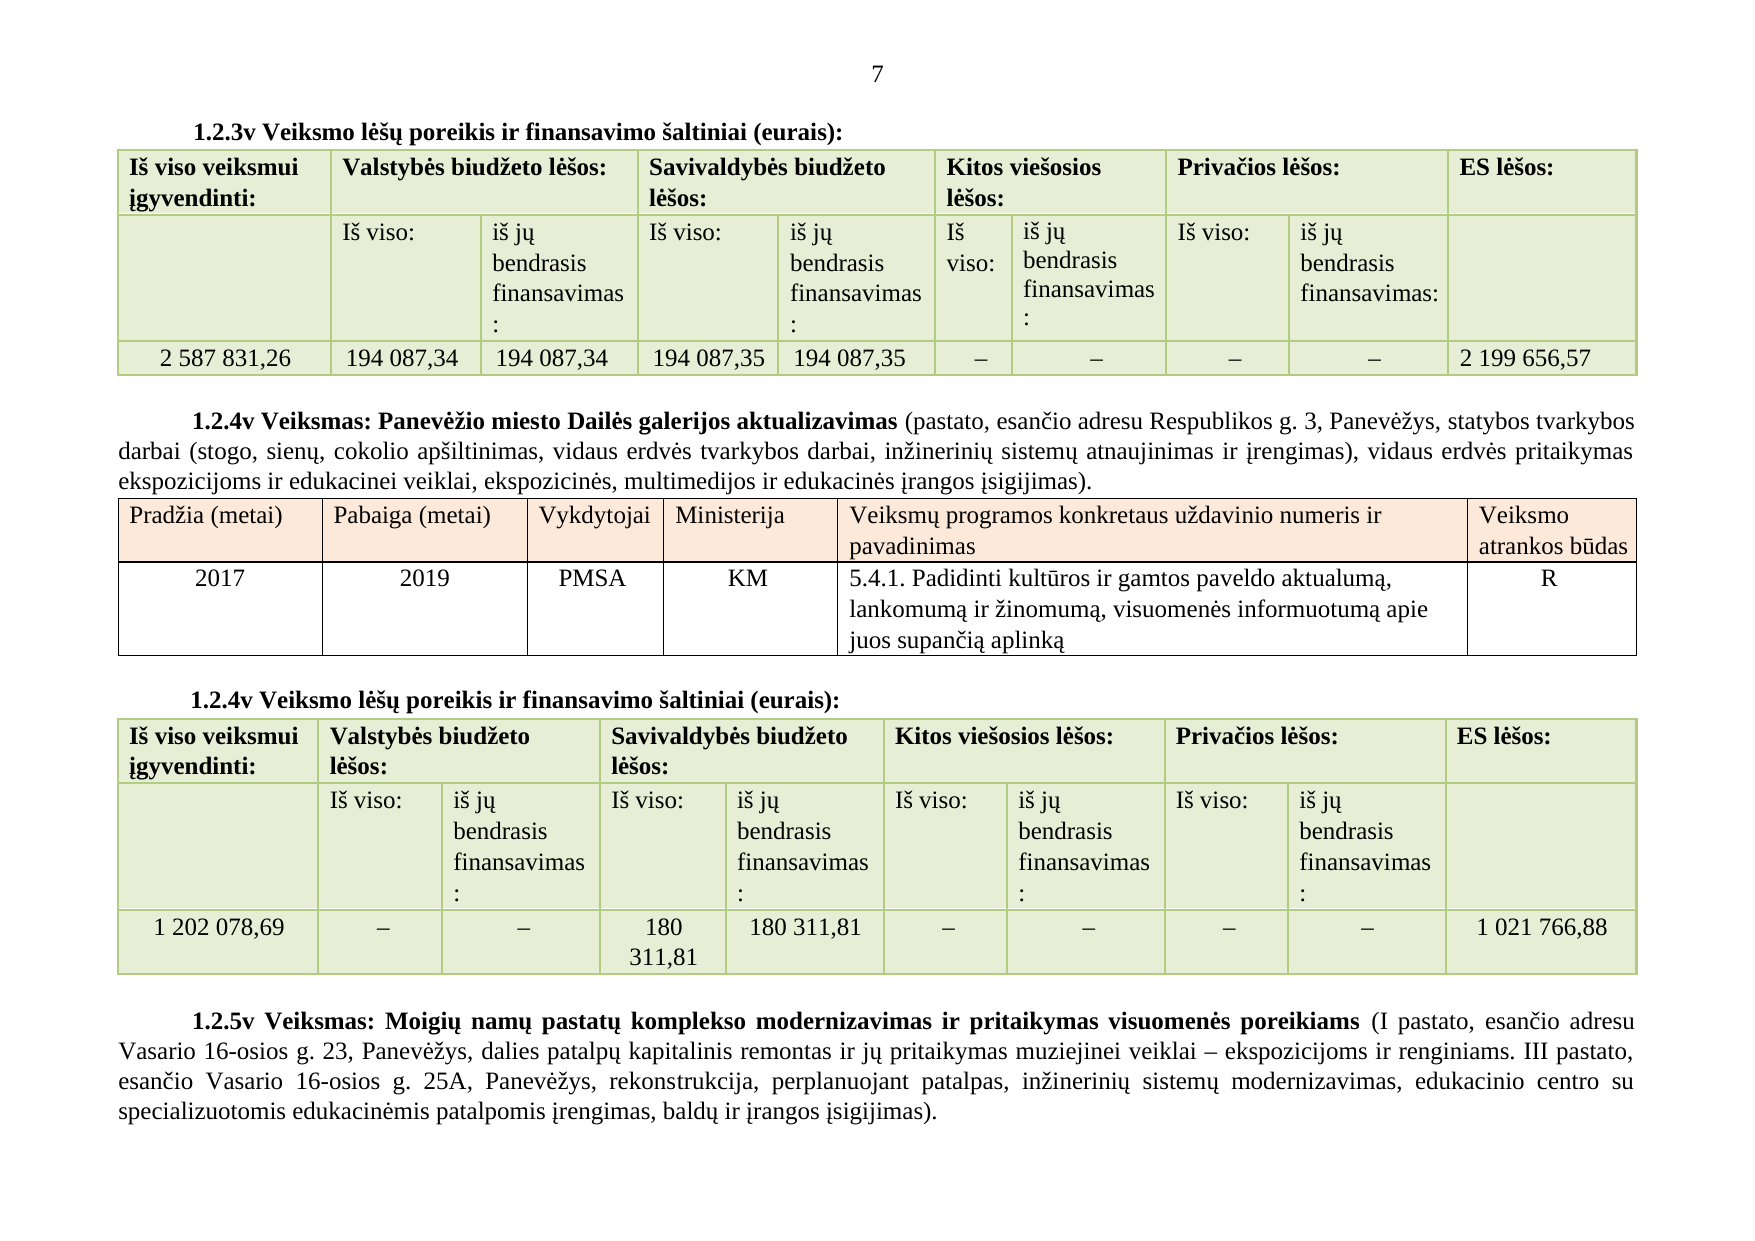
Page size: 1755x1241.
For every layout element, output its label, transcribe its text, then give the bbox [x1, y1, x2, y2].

table_cell 2 199 656,57 [1449, 342, 1635, 374]
table_cell [119, 784, 317, 908]
table_header Veiksmo atrankos būdas [1468, 499, 1636, 561]
table_cell Iš viso: [1167, 216, 1288, 340]
table_cell Iš viso: [319, 784, 441, 908]
text 1.2.4v Veiksmo lėšų poreikis ir finansavimo šaltiniai (eurais): [190, 685, 1636, 714]
table_cell – [1008, 911, 1164, 973]
table_cell Iš viso: [885, 784, 1006, 908]
table_cell – [1290, 342, 1447, 374]
table_cell iš jų bendrasis finansavimas: [482, 216, 637, 340]
table_cell – [443, 911, 599, 973]
table_cell – [1167, 342, 1288, 374]
table_cell iš jų bendrasis finansavimas: [443, 784, 599, 908]
table_header Valstybės biudžeto lėšos: [332, 151, 637, 213]
table_header Ministerija [664, 499, 837, 561]
table_cell Iš viso: [936, 216, 1011, 340]
table_cell 194 087,35 [779, 342, 934, 374]
table_cell iš jų bendrasis finansavimas: [1013, 216, 1165, 340]
table_header Privačios lėšos: [1166, 720, 1445, 782]
table_cell – [1166, 911, 1287, 973]
text 1.2.3v Veiksmo lėšų poreikis ir finansavimo šaltiniai (eurais): [193, 117, 1636, 145]
table_cell Iš viso: [332, 216, 480, 340]
table_cell 2 587 831,26 [119, 342, 330, 374]
table_cell – [885, 911, 1006, 973]
table_cell Iš viso: [1166, 784, 1287, 908]
table_header Pradžia (metai) [119, 499, 322, 561]
table_cell iš jų bendrasis finansavimas: [1008, 784, 1164, 908]
table_cell 194 087,34 [482, 342, 637, 374]
table_cell 1 021 766,88 [1447, 911, 1635, 973]
table_cell [1449, 216, 1635, 340]
table_cell PMSA [528, 563, 663, 655]
table_cell 1 202 078,69 [119, 911, 317, 973]
table_header Privačios lėšos: [1167, 151, 1447, 213]
table_cell iš jų bendrasis finansavimas: [727, 784, 883, 908]
table_cell 180 311,81 [727, 911, 883, 973]
table_cell 194 087,35 [639, 342, 777, 374]
table_cell [119, 216, 330, 340]
table_header Savivaldybės biudžeto lėšos: [601, 720, 883, 782]
table_cell R [1468, 563, 1636, 655]
table_cell iš jų bendrasis finansavimas: [779, 216, 934, 340]
table_header Veiksmų programos konkretaus uždavinio numeris ir pavadinimas [838, 499, 1467, 561]
table_header Savivaldybės biudžeto lėšos: [639, 151, 934, 213]
table_header ES lėšos: [1449, 151, 1635, 213]
table_header Kitos viešosios lėšos: [885, 720, 1164, 782]
table_header ES lėšos: [1447, 720, 1635, 782]
table_cell 180 311,81 [601, 911, 725, 973]
text 1.2.5v Veiksmas: Moigių namų pastatų komplekso modernizavimas ir pritaikymas visuomenės poreikiams (I pastato, esančio adresu Vasario 16-osios g. 23, Panevėžys, dalies patalpų kapitalinis remontas ir jų pritaikymas muziejinei veiklai – ekspozicijoms ir renginiams. III pastato, esančio Vasario 16-osios g. 25A, Panevėžys, rekonstrukcija, perplanuojant patalpas, inžinerinių sistemų modernizavimas, edukacinio centro su specializuotomis edukacinėmis patalpomis įrengimas, baldų ir įrangos įsigijimas). [118, 1006, 1635, 1124]
table_cell Iš viso: [639, 216, 777, 340]
table_header Vykdytojai [528, 499, 663, 561]
table_cell – [319, 911, 441, 973]
table_cell KM [664, 563, 837, 655]
table_header Pabaiga (metai) [323, 499, 527, 561]
table_cell 5.4.1. Padidinti kultūros ir gamtos paveldo aktualumą, lankomumą ir žinomumą, visuomenės informuotumą apie juos supančią aplinką [838, 563, 1467, 655]
table_cell iš jų bendrasis finansavimas: [1289, 784, 1445, 908]
text 1.2.4v Veiksmas: Panevėžio miesto Dailės galerijos aktualizavimas (pastato, esančio adresu Respublikos g. 3, Panevėžys, statybos tvarkybos darbai (stogo, sienų, cokolio apšiltinimas, vidaus erdvės tvarkybos darbai, inžinerinių sistemų atnaujinimas ir įrengimas), vidaus erdvės pritaikymas ekspozicijoms ir edukacinei veiklai, ekspozicinės, multimedijos ir edukacinės įrangos įsigijimas). [118, 406, 1635, 495]
table_cell 2019 [323, 563, 527, 655]
table_cell – [936, 342, 1011, 374]
table_cell 2017 [119, 563, 322, 655]
table_header Valstybės biudžeto lėšos: [319, 720, 599, 782]
table_cell [1447, 784, 1635, 908]
table_header Iš viso veiksmui įgyvendinti: [119, 151, 330, 213]
table_cell Iš viso: [601, 784, 725, 908]
table_cell iš jų bendrasis finansavimas: [1290, 216, 1447, 340]
table_header Kitos viešosios lėšos: [936, 151, 1165, 213]
table_cell – [1013, 342, 1165, 374]
table_header Iš viso veiksmui įgyvendinti: [119, 720, 317, 782]
table_cell – [1289, 911, 1445, 973]
table_cell 194 087,34 [332, 342, 480, 374]
